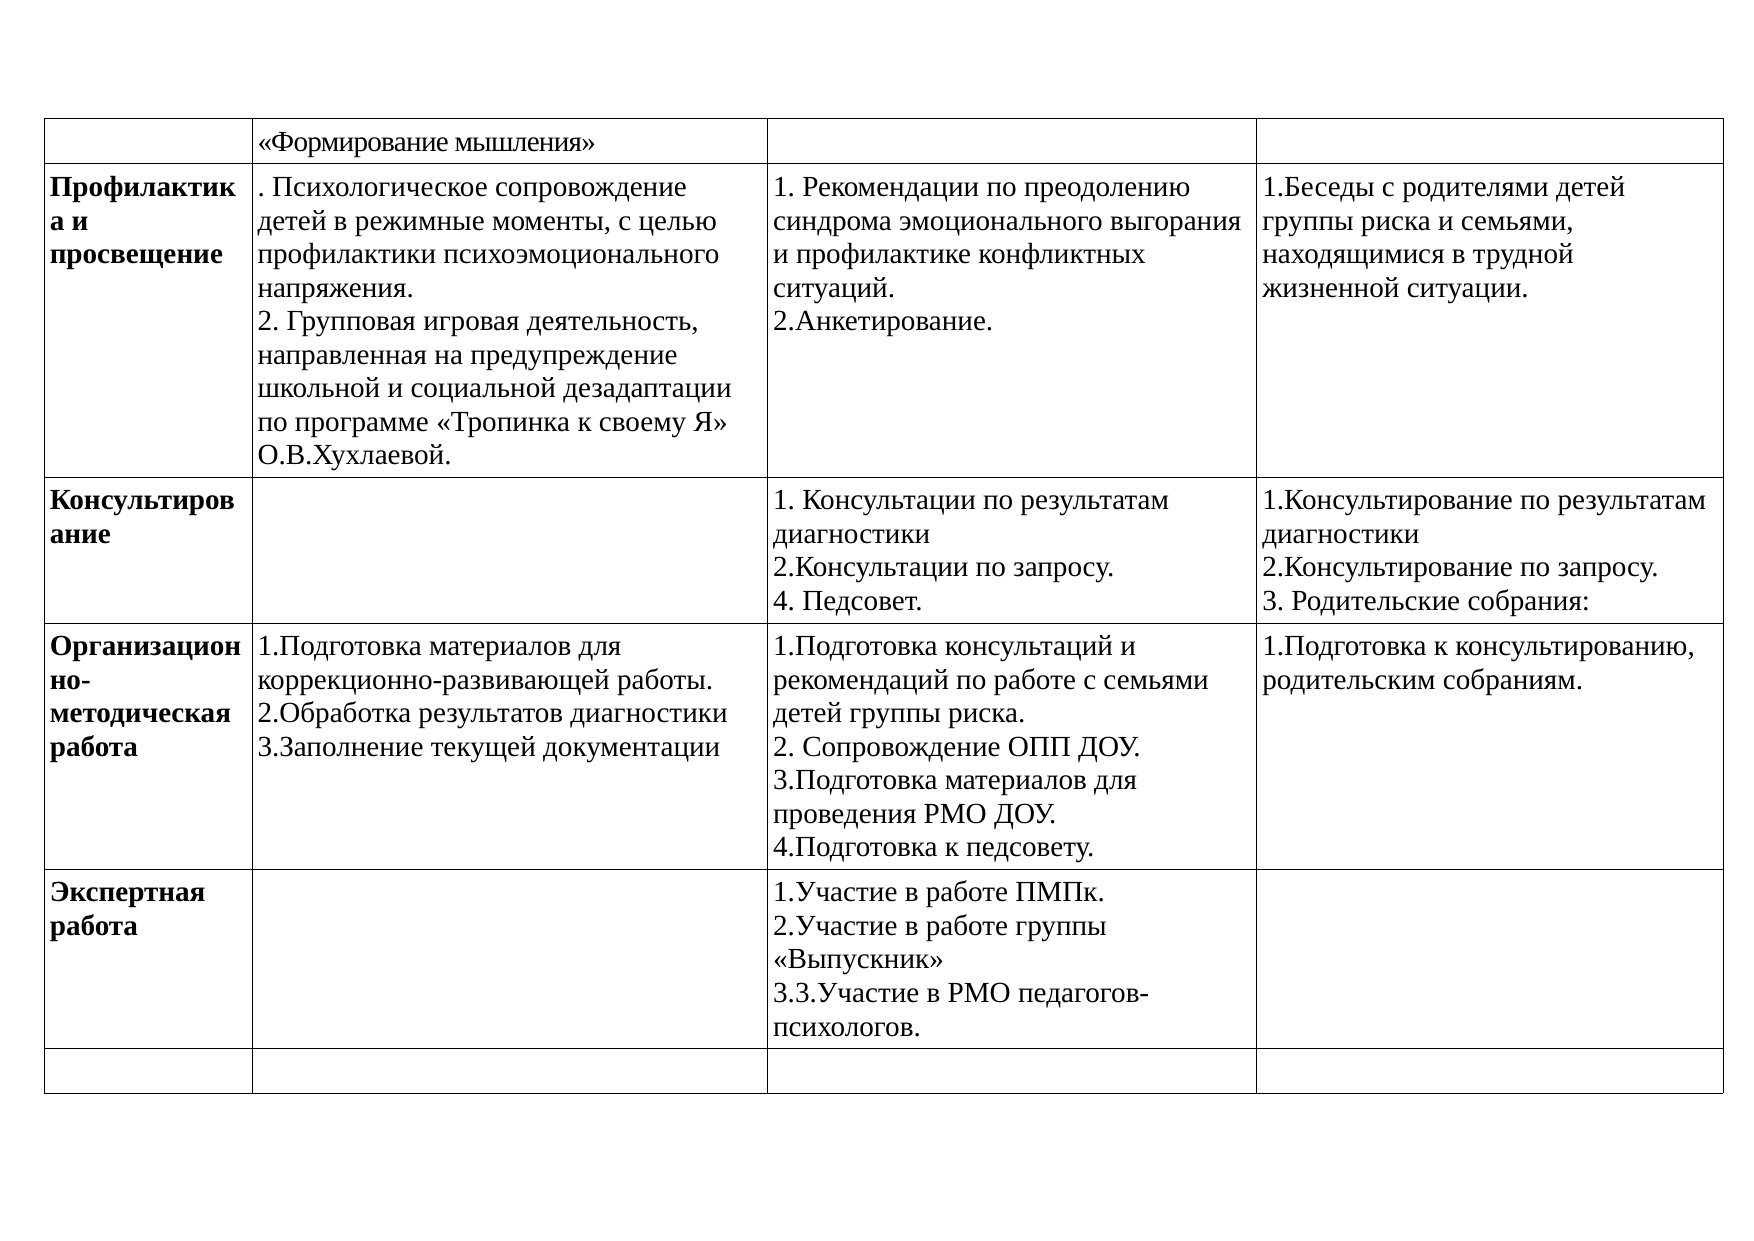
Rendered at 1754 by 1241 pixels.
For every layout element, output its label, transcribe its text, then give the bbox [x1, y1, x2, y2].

table_cell «Формирование мышления» [253, 119, 767, 163]
table_cell Консультирование [45, 478, 252, 622]
table_cell 1.Участие в работе ПМПк. 2.Участие в работе группы «Выпускник» 3.3.Участие в РМО педагогов-психологов. [768, 870, 1256, 1048]
table_cell [1257, 119, 1723, 163]
table_cell [45, 119, 252, 163]
table_cell 1. Консультации по результатам диагностики 2.Консультации по запросу. 4. Педсовет. [768, 478, 1256, 622]
table_cell [253, 870, 767, 1048]
table_cell Организационно-методическая работа [45, 624, 252, 869]
table_cell 1.Консультирование по результатам диагностики 2.Консультирование по запросу. 3. Родительские собрания: [1257, 478, 1723, 622]
table_cell 1.Подготовка к консультированию, родительским собраниям. [1257, 624, 1723, 869]
table_cell [253, 478, 767, 622]
table_cell 1. Рекомендации по преодолению синдрома эмоционального выгорания и профилактике конфликтных ситуаций. 2.Анкетирование. [768, 164, 1256, 477]
table_cell [1257, 870, 1723, 1048]
table_cell [768, 1049, 1256, 1093]
table_cell [1257, 1049, 1723, 1093]
table_cell Профилактика и просвещение [45, 164, 252, 477]
table_cell [768, 119, 1256, 163]
table_cell Экспертная работа [45, 870, 252, 1048]
table_cell [45, 1049, 252, 1093]
table_cell 1.Подготовка материалов для коррекционно-развивающей работы. 2.Обработка результатов диагностики 3.Заполнение текущей документации [253, 624, 767, 869]
table_cell 1.Беседы с родителями детей группы риска и семьями, находящимися в трудной жизненной ситуации. [1257, 164, 1723, 477]
table_cell . Психологическое сопровождение детей в режимные моменты, с целью профилактики психоэмоционального напряжения. 2. Групповая игровая деятельность, направленная на предупреждение школьной и социальной дезадаптации по программе «Тропинка к своему Я» О.В.Хухлаевой. [253, 164, 767, 477]
table_cell 1.Подготовка консультаций и рекомендаций по работе с семьями детей группы риска. 2. Сопровождение ОПП ДОУ. 3.Подготовка материалов для проведения РМО ДОУ. 4.Подготовка к педсовету. [768, 624, 1256, 869]
table_cell [253, 1049, 767, 1093]
